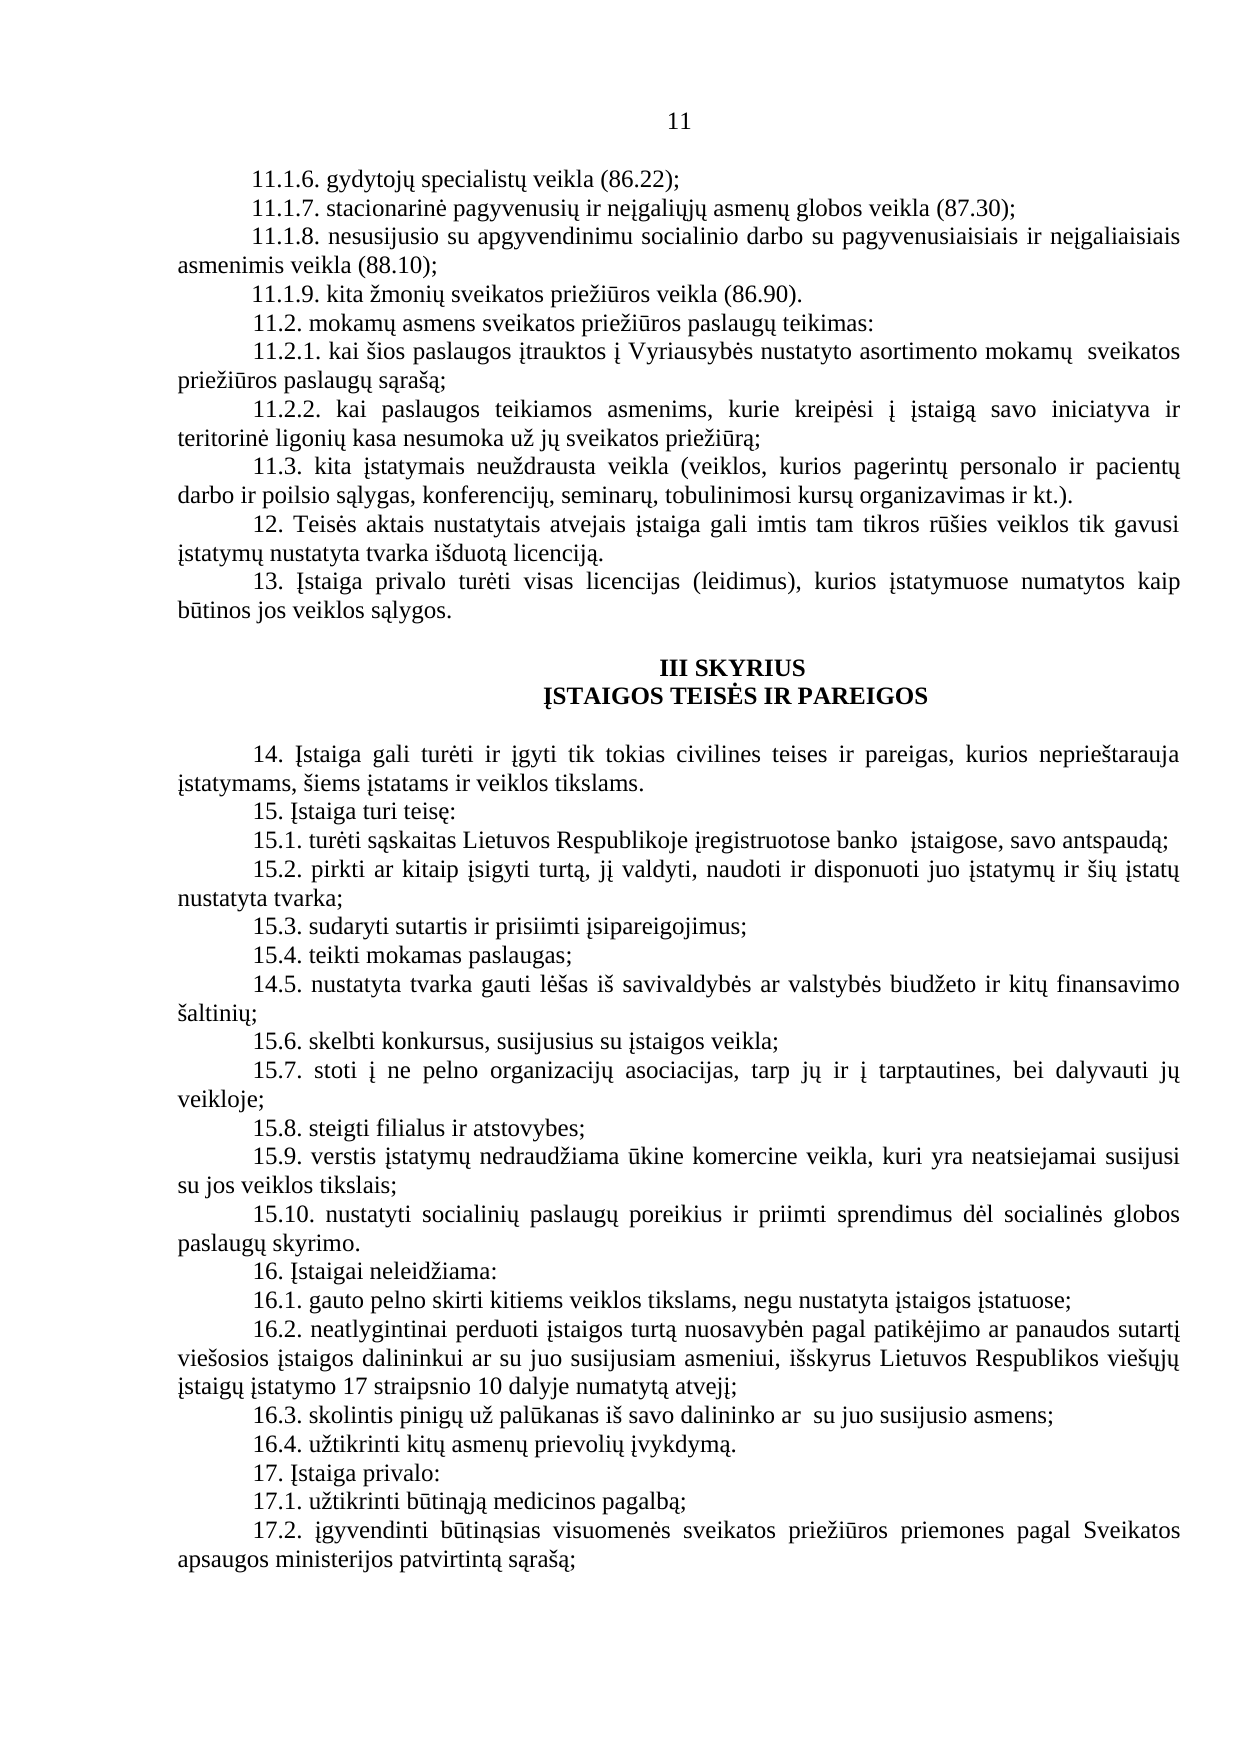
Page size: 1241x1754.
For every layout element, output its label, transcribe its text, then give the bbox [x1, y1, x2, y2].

text 15.6. skelbti konkursus, susijusius su įstaigos veikla; [177, 1026, 1181, 1055]
text ĮSTAIGOS TEISĖS IR PAREIGOS [283, 681, 1181, 710]
text 12. Teisės aktais nustatytais atvejais įstaiga gali imtis tam tikros rūšies veiklos tik gavusi įstatymų nustatyta tvarka išduotą licenciją. [177, 509, 1181, 566]
text 16.4. užtikrinti kitų asmenų prievolių įvykdymą. [177, 1429, 1181, 1458]
text 17.2. įgyvendinti būtinąsias visuomenės sveikatos priežiūros priemones pagal Sveikatos apsaugos ministerijos patvirtintą sąrašą; [177, 1515, 1181, 1573]
text 15.3. sudaryti sutartis ir prisiimti įsipareigojimus; [177, 911, 1181, 940]
text 16. Įstaigai neleidžiama: [177, 1256, 1181, 1285]
text 11.1.8. nesusijusio su apgyvendinimu socialinio darbo su pagyvenusiaisiais ir neįgaliaisiais asmenimis veikla (88.10); [177, 221, 1181, 279]
text 14.5. nustatyta tvarka gauti lėšas iš savivaldybės ar valstybės biudžeto ir kitų finansavimo šaltinių; [177, 969, 1181, 1026]
text 15.7. stoti į ne pelno organizacijų asociacijas, tarp jų ir į tarptautines, bei dalyvauti jų veikloje; [177, 1055, 1181, 1113]
text 13. Įstaiga privalo turėti visas licencijas (leidimus), kurios įstatymuose numatytos kaip būtinos jos veiklos sąlygos. [177, 566, 1181, 624]
text 17.1. užtikrinti būtinąją medicinos pagalbą; [177, 1486, 1181, 1515]
text 11.2.1. kai šios paslaugos įtrauktos į Vyriausybės nustatyto asortimento mokamų sveikatos priežiūros paslaugų sąrašą; [177, 336, 1181, 394]
text 15.9. verstis įstatymų nedraudžiama ūkine komercine veikla, kuri yra neatsiejamai susijusi su jos veiklos tikslais; [177, 1141, 1181, 1199]
text 11.1.6. gydytojų specialistų veikla (86.22); [177, 164, 1181, 193]
text 15.1. turėti sąskaitas Lietuvos Respublikoje įregistruotose banko įstaigose, savo antspaudą; [252, 825, 1181, 854]
text 16.1. gauto pelno skirti kitiems veiklos tikslams, negu nustatyta įstaigos įstatuose; [177, 1285, 1181, 1314]
text 15. Įstaiga turi teisę: [177, 796, 1181, 825]
text 14. Įstaiga gali turėti ir įgyti tik tokias civilines teises ir pareigas, kurios neprieštarauja įstatymams, šiems įstatams ir veiklos tikslams. [177, 739, 1181, 796]
text 16.2. neatlygintinai perduoti įstaigos turtą nuosavybėn pagal patikėjimo ar panaudos sutartį viešosios įstaigos dalininkui ar su juo susijusiam asmeniui, išskyrus Lietuvos Respublikos viešųjų įstaigų įstatymo 17 straipsnio 10 dalyje numatytą atvejį; [177, 1314, 1181, 1400]
text 15.8. steigti filialus ir atstovybes; [177, 1113, 1181, 1141]
text 15.2. pirkti ar kitaip įsigyti turtą, jį valdyti, naudoti ir disponuoti juo įstatymų ir šių įstatų nustatyta tvarka; [177, 854, 1181, 911]
text 11.2.2. kai paslaugos teikiamos asmenims, kurie kreipėsi į įstaigą savo iniciatyva ir teritorinė ligonių kasa nesumoka už jų sveikatos priežiūrą; [177, 394, 1181, 451]
text 17. Įstaiga privalo: [177, 1458, 1181, 1486]
text 16.3. skolintis pinigų už palūkanas iš savo dalininko ar su juo susijusio asmens; [177, 1400, 1181, 1429]
text 11.1.7. stacionarinė pagyvenusių ir neįgaliųjų asmenų globos veikla (87.30); [177, 193, 1181, 221]
text 15.10. nustatyti socialinių paslaugų poreikius ir priimti sprendimus dėl socialinės globos paslaugų skyrimo. [177, 1199, 1181, 1256]
text 11.1.9. kita žmonių sveikatos priežiūros veikla (86.90). [177, 279, 1181, 308]
text 11.2. mokamų asmens sveikatos priežiūros paslaugų teikimas: [177, 308, 1181, 336]
text 15.4. teikti mokamas paslaugas; [177, 940, 1181, 969]
text III SKYRIUS [283, 653, 1181, 681]
text 11.3. kita įstatymais neuždrausta veikla (veiklos, kurios pagerintų personalo ir pacientų darbo ir poilsio sąlygas, konferencijų, seminarų, tobulinimosi kursų organizavimas ir kt.). [177, 451, 1181, 509]
